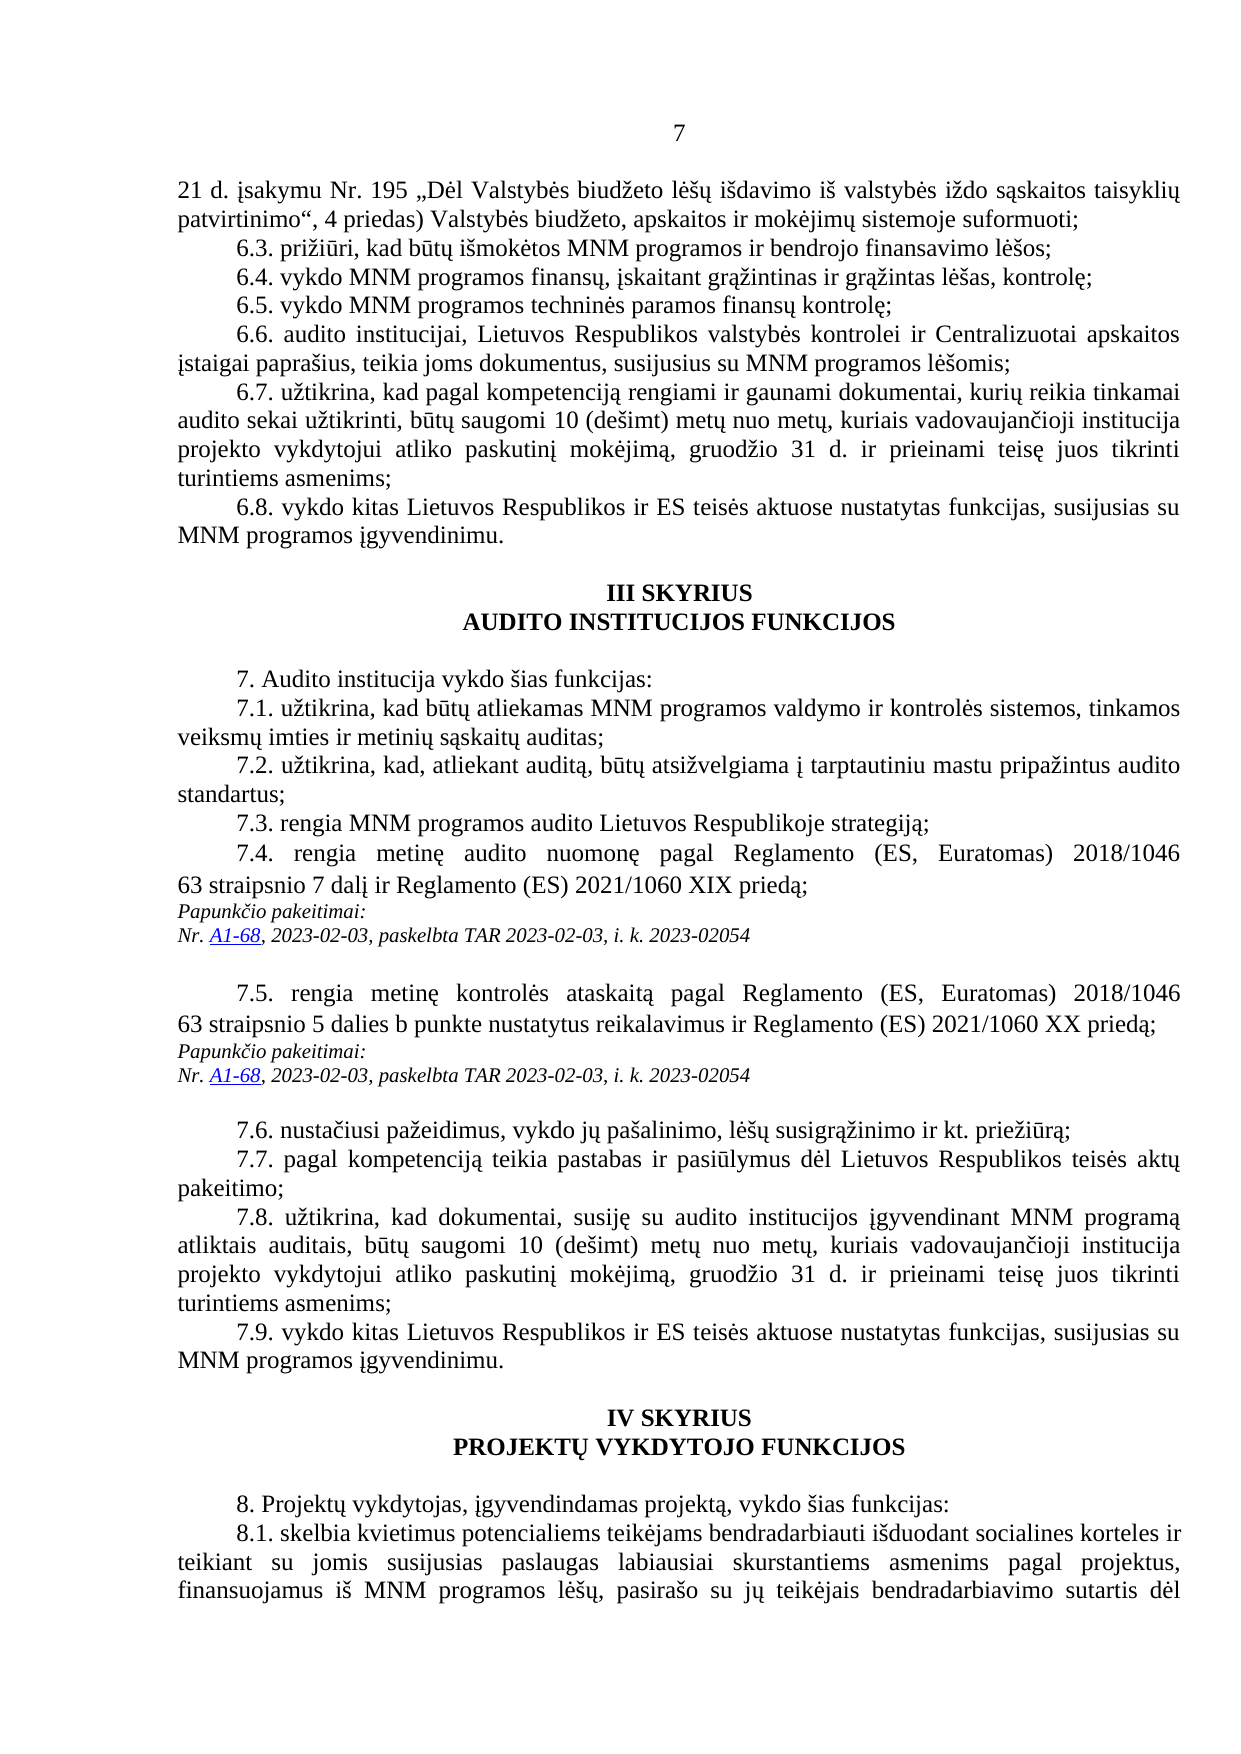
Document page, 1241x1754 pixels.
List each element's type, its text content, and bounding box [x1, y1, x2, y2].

text 7. Audito institucija vykdo šias funkcijas: [177, 664, 1181, 693]
text 7.7. pagal kompetenciją teikia pastabas ir pasiūlymus dėl Lietuvos Respublikos teisės aktų pakeitimo; [177, 1144, 1181, 1202]
text 6.6. audito institucijai, Lietuvos Respublikos valstybės kontrolei ir Centralizuotai apskaitos įstaigai paprašius, teikia joms dokumentus, susijusius su MNM programos lėšomis; [177, 319, 1181, 377]
text 21 d. įsakymu Nr. 195 „Dėl Valstybės biudžeto lėšų išdavimo iš valstybės iždo sąskaitos taisyklių patvirtinimo“, 4 priedas) Valstybės biudžeto, apskaitos ir mokėjimų sistemoje suformuoti; [177, 176, 1181, 233]
text PROJEKTŲ VYKDYTOJO FUNKCIJOS [177, 1432, 1181, 1461]
text IV SKYRIUS [177, 1403, 1181, 1432]
text 7.1. užtikrina, kad būtų atliekamas MNM programos valdymo ir kontrolės sistemos, tinkamos veiksmų imties ir metinių sąskaitų auditas; [177, 693, 1181, 751]
text 7.6. nustačiusi pažeidimus, vykdo jų pašalinimo, lėšų susigrąžinimo ir kt. priežiūrą; [177, 1116, 1181, 1144]
text 7.5. rengia metinę kontrolės ataskaitą pagal Reglamento (ES, Euratomas) 2018/1046 63 straipsnio 5 dalies b punkte nustatytus reikalavimus ir Reglamento (ES) 2021/1060 XX priedą; [177, 976, 1181, 1039]
text 6.7. užtikrina, kad pagal kompetenciją rengiami ir gaunami dokumentai, kurių reikia tinkamai audito sekai užtikrinti, būtų saugomi 10 (dešimt) metų nuo metų, kuriais vadovaujančioji institucija projekto vykdytojui atliko paskutinį mokėjimą, gruodžio 31 d. ir prieinami teisę juos tikrinti turintiems asmenims; [177, 377, 1181, 492]
text 6.5. vykdo MNM programos techninės paramos finansų kontrolę; [177, 291, 1181, 319]
text Papunkčio pakeitimai: [177, 1039, 1181, 1063]
text Nr. A1-68, 2023-02-03, paskelbta TAR 2023-02-03, i. k. 2023-02054 [177, 923, 1181, 947]
text 7.3. rengia MNM programos audito Lietuvos Respublikoje strategiją; [177, 808, 1181, 837]
text 7.2. užtikrina, kad, atliekant auditą, būtų atsižvelgiama į tarptautiniu mastu pripažintus audito standartus; [177, 751, 1181, 808]
text 7.8. užtikrina, kad dokumentai, susiję su audito institucijos įgyvendinant MNM programą atliktais auditais, būtų saugomi 10 (dešimt) metų nuo metų, kuriais vadovaujančioji institucija projekto vykdytojui atliko paskutinį mokėjimą, gruodžio 31 d. ir prieinami teisę juos tikrinti turintiems asmenims; [177, 1202, 1181, 1317]
text Nr. A1-68, 2023-02-03, paskelbta TAR 2023-02-03, i. k. 2023-02054 [177, 1063, 1181, 1087]
text 7.9. vykdo kitas Lietuvos Respublikos ir ES teisės aktuose nustatytas funkcijas, susijusias su MNM programos įgyvendinimu. [177, 1317, 1181, 1374]
text 6.4. vykdo MNM programos finansų, įskaitant grąžintinas ir grąžintas lėšas, kontrolę; [177, 262, 1181, 291]
text AUDITO INSTITUCIJOS FUNKCIJOS [177, 607, 1181, 636]
text 8. Projektų vykdytojas, įgyvendindamas projektą, vykdo šias funkcijas: [177, 1489, 1181, 1518]
text 6.3. prižiūri, kad būtų išmokėtos MNM programos ir bendrojo finansavimo lėšos; [177, 233, 1181, 262]
text 8.1. skelbia kvietimus potencialiems teikėjams bendradarbiauti išduodant socialines korteles ir teikiant su jomis susijusias paslaugas labiausiai skurstantiems asmenims pagal projektus, finansuojamus iš MNM programos lėšų, pasirašo su jų teikėjais bendradarbiavimo sutartis dėl [177, 1518, 1181, 1604]
text Papunkčio pakeitimai: [177, 899, 1181, 923]
text III SKYRIUS [177, 578, 1181, 607]
text 6.8. vykdo kitas Lietuvos Respublikos ir ES teisės aktuose nustatytas funkcijas, susijusias su MNM programos įgyvendinimu. [177, 492, 1181, 549]
text 7.4. rengia metinę audito nuomonę pagal Reglamento (ES, Euratomas) 2018/1046 63 straipsnio 7 dalį ir Reglamento (ES) 2021/1060 XIX priedą; [177, 837, 1181, 899]
